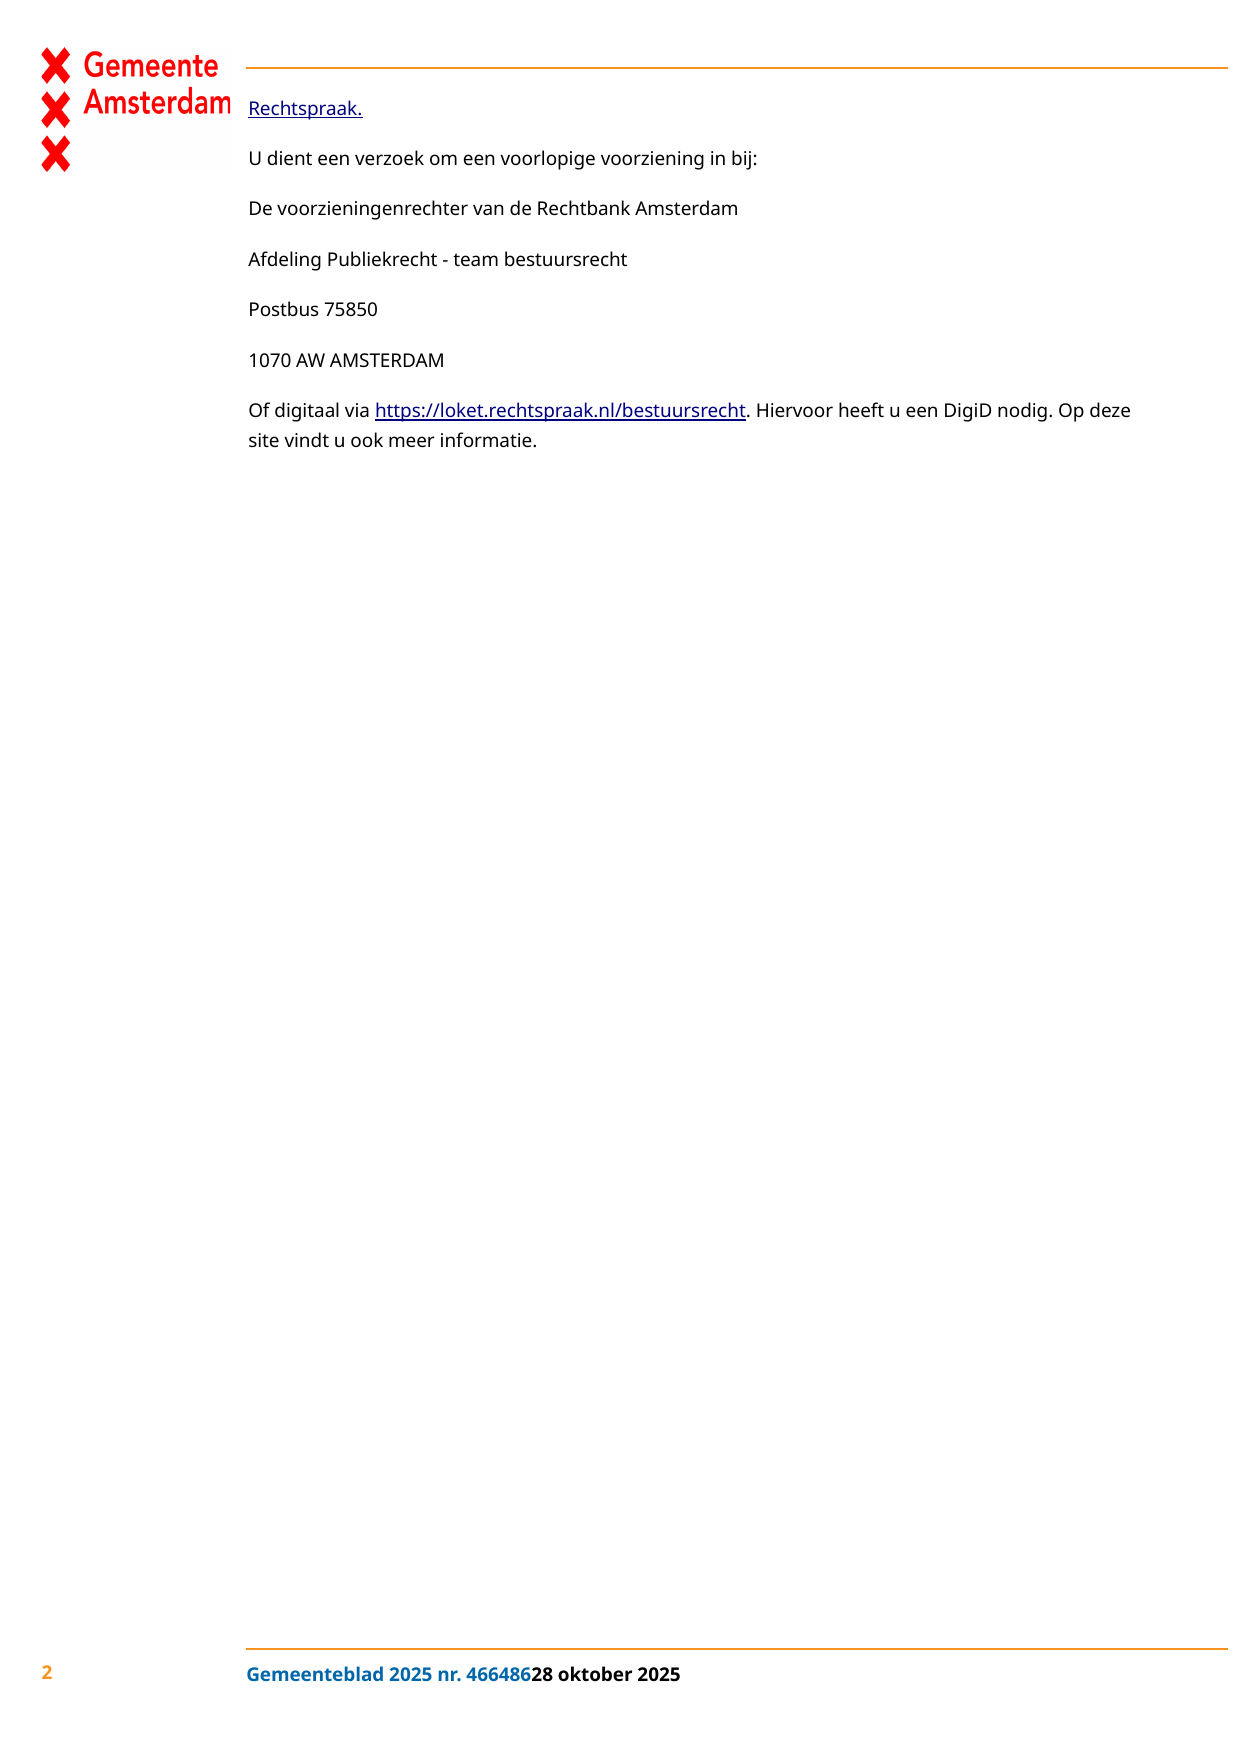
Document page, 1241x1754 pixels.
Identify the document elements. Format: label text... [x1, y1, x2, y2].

text De voorzieningenrechter van de Rechtbank Amsterdam [248, 196, 1152, 221]
picture [41, 47, 231, 172]
text U dient een verzoek om een voorlopige voorziening in bij: [248, 145, 1152, 171]
text 1070 AW AMSTERDAM [248, 347, 1152, 373]
text Of digitaal via https://loket.rechtspraak.nl/bestuursrecht. Hiervoor heeft u een DigiD nodig. Op deze site vindt u ook meer informatie. [248, 397, 1152, 453]
text Rechtspraak. [248, 95, 1152, 121]
text Postbus 75850 [248, 296, 1152, 322]
text Afdeling Publiekrecht - team bestuursrecht [248, 246, 1152, 272]
